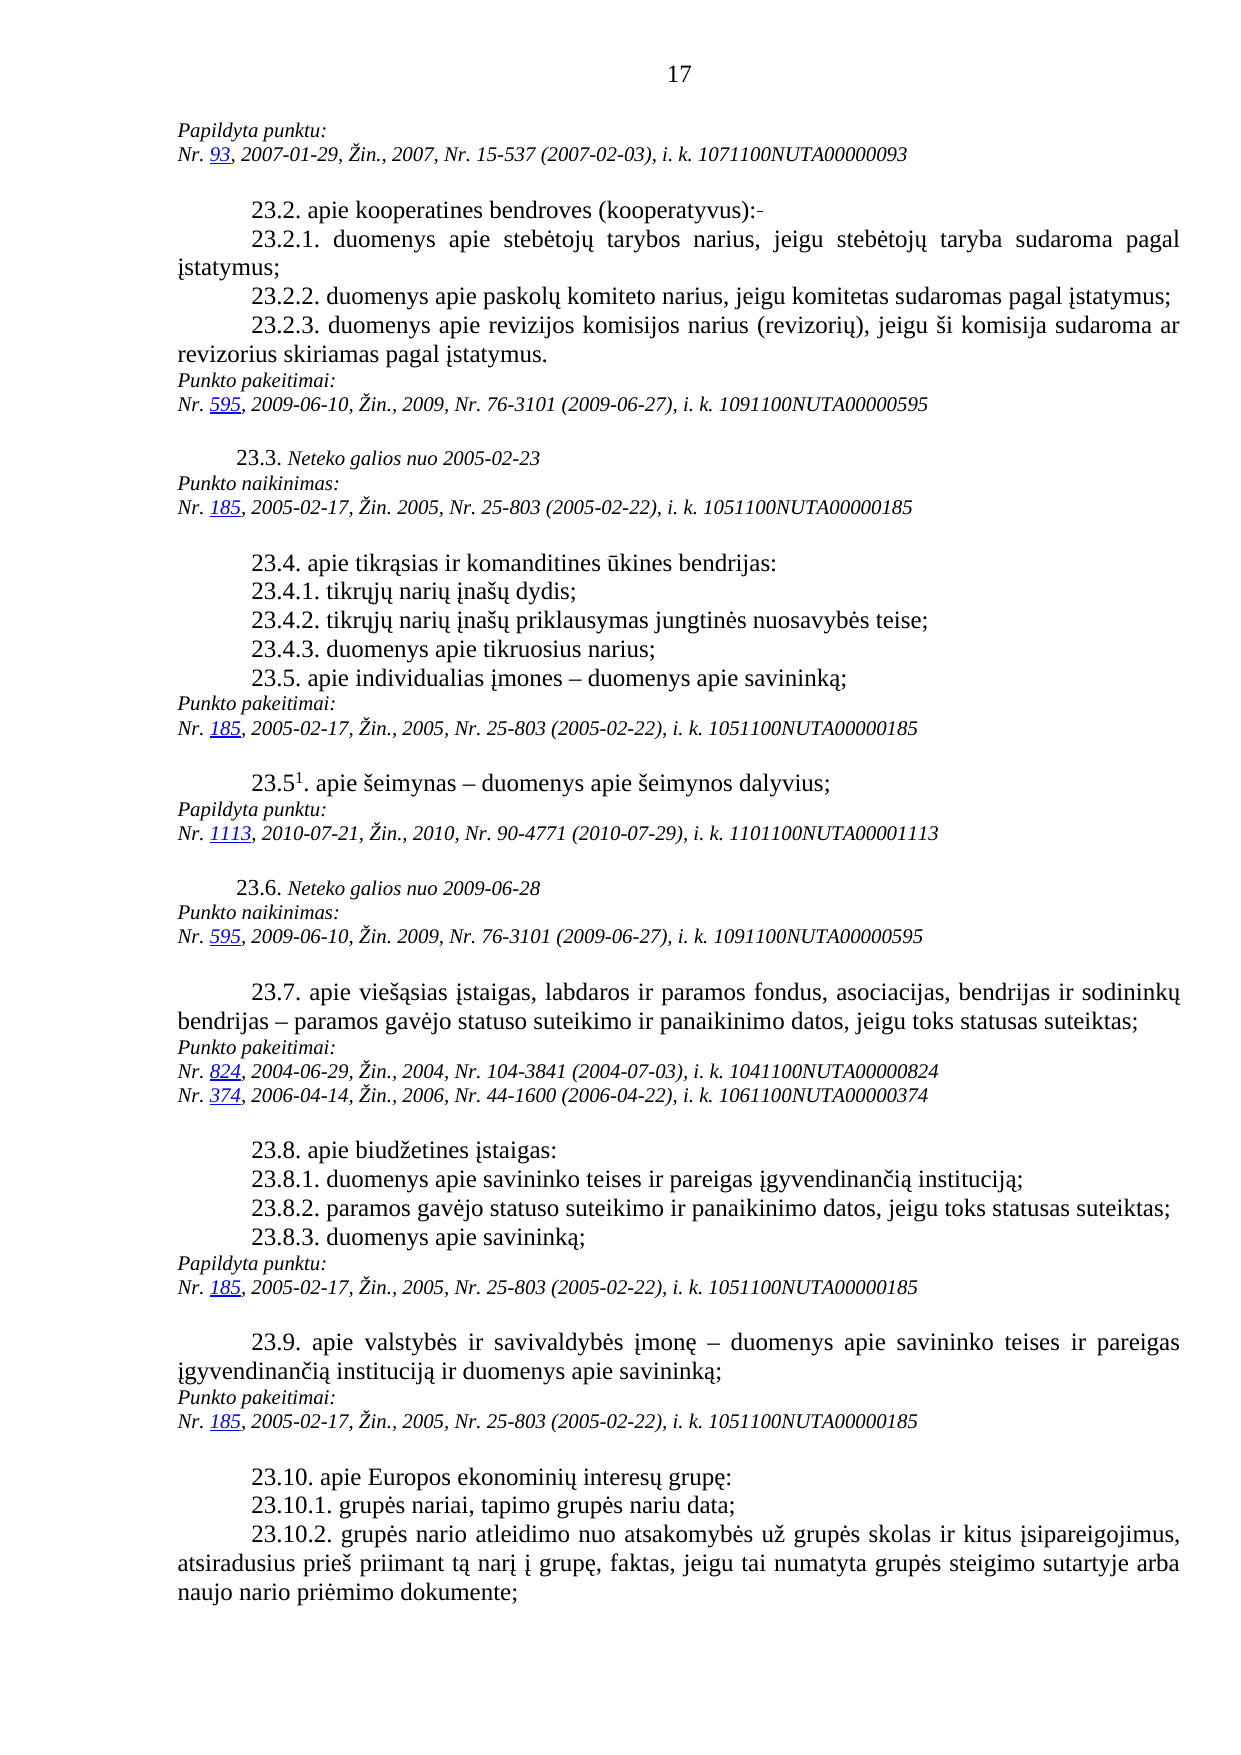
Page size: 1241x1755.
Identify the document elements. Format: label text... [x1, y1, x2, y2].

text 23.8.1. duomenys apie savininko teises ir pareigas įgyvendinančią instituciją; [177, 1164, 1181, 1193]
text Punkto pakeitimai: [177, 1034, 1181, 1059]
text Nr. 374, 2006-04-14, Žin., 2006, Nr. 44-1600 (2006-04-22), i. k. 1061100NUTA00000374 [177, 1083, 1181, 1107]
text 23.2.1. duomenys apie stebėtojų tarybos narius, jeigu stebėtojų taryba sudaroma pagal įstatymus; [177, 224, 1181, 281]
text 23.10. apie Europos ekonominių interesų grupę: [177, 1462, 1181, 1491]
text 23.4.2. tikrųjų narių įnašų priklausymas jungtinės nuosavybės teise; [177, 605, 1181, 634]
text Nr. 595, 2009-06-10, Žin. 2009, Nr. 76-3101 (2009-06-27), i. k. 1091100NUTA00000595 [177, 924, 1181, 948]
text 23.2.2. duomenys apie paskolų komiteto narius, jeigu komitetas sudaromas pagal įstatymus; [177, 281, 1181, 310]
text Nr. 595, 2009-06-10, Žin., 2009, Nr. 76-3101 (2009-06-27), i. k. 1091100NUTA00000595 [177, 392, 1181, 416]
text 23.9. apie valstybės ir savivaldybės įmonę – duomenys apie savininko teises ir pareigas įgyvendinančią instituciją ir duomenys apie savininką; [177, 1327, 1181, 1385]
text Nr. 93, 2007-01-29, Žin., 2007, Nr. 15-537 (2007-02-03), i. k. 1071100NUTA00000093 [177, 142, 1181, 166]
text 23.4.1. tikrųjų narių įnašų dydis; [177, 576, 1181, 605]
text Nr. 185, 2005-02-17, Žin., 2005, Nr. 25-803 (2005-02-22), i. k. 1051100NUTA00000185 [177, 1274, 1181, 1299]
text 23.8.3. duomenys apie savininką; [177, 1222, 1181, 1251]
text 23.7. apie viešąsias įstaigas, labdaros ir paramos fondus, asociacijas, bendrijas ir sodininkų bendrijas – paramos gavėjo statuso suteikimo ir panaikinimo datos, jeigu toks statusas suteiktas; [177, 977, 1181, 1034]
text 23.2. apie kooperatines bendroves (kooperatyvus): [177, 195, 1181, 224]
text Papildyta punktu: [177, 797, 1181, 821]
text 23.10.2. grupės nario atleidimo nuo atsakomybės už grupės skolas ir kitus įsipareigojimus, atsiradusius prieš priimant tą narį į grupę, faktas, jeigu tai numatyta grupės steigimo sutartyje arba naujo nario priėmimo dokumente; [177, 1519, 1181, 1606]
text Nr. 824, 2004-06-29, Žin., 2004, Nr. 104-3841 (2004-07-03), i. k. 1041100NUTA00000824 [177, 1059, 1181, 1083]
text 23.8. apie biudžetines įstaigas: [177, 1136, 1181, 1164]
text 23.5. apie individualias įmones – duomenys apie savininką; [177, 663, 1181, 691]
text Nr. 1113, 2010-07-21, Žin., 2010, Nr. 90-4771 (2010-07-29), i. k. 1101100NUTA00001113 [177, 821, 1181, 845]
text Nr. 185, 2005-02-17, Žin. 2005, Nr. 25-803 (2005-02-22), i. k. 1051100NUTA00000185 [177, 495, 1181, 519]
text Punkto pakeitimai: [177, 1385, 1181, 1409]
text 23.4. apie tikrąsias ir komanditines ūkines bendrijas: [177, 548, 1181, 576]
text 23.3. Neteko galios nuo 2005-02-23 [177, 444, 1181, 471]
text Punkto naikinimas: [177, 900, 1181, 924]
text Papildyta punktu: [177, 1251, 1181, 1274]
text Papildyta punktu: [177, 118, 1181, 142]
text 23.51. apie šeimynas – duomenys apie šeimynos dalyvius; [177, 768, 1181, 797]
text Punkto pakeitimai: [177, 691, 1181, 715]
text 23.6. Neteko galios nuo 2009-06-28 [177, 874, 1181, 900]
text 23.8.2. paramos gavėjo statuso suteikimo ir panaikinimo datos, jeigu toks statusas suteiktas; [177, 1193, 1181, 1222]
text 23.2.3. duomenys apie revizijos komisijos narius (revizorių), jeigu ši komisija sudaroma ar revizorius skiriamas pagal įstatymus. [177, 310, 1181, 367]
text 23.4.3. duomenys apie tikruosius narius; [177, 634, 1181, 663]
text Nr. 185, 2005-02-17, Žin., 2005, Nr. 25-803 (2005-02-22), i. k. 1051100NUTA00000185 [177, 715, 1181, 739]
text Punkto naikinimas: [177, 471, 1181, 495]
text Punkto pakeitimai: [177, 367, 1181, 392]
text Nr. 185, 2005-02-17, Žin., 2005, Nr. 25-803 (2005-02-22), i. k. 1051100NUTA00000185 [177, 1409, 1181, 1433]
text 23.10.1. grupės nariai, tapimo grupės nariu data; [177, 1491, 1181, 1519]
